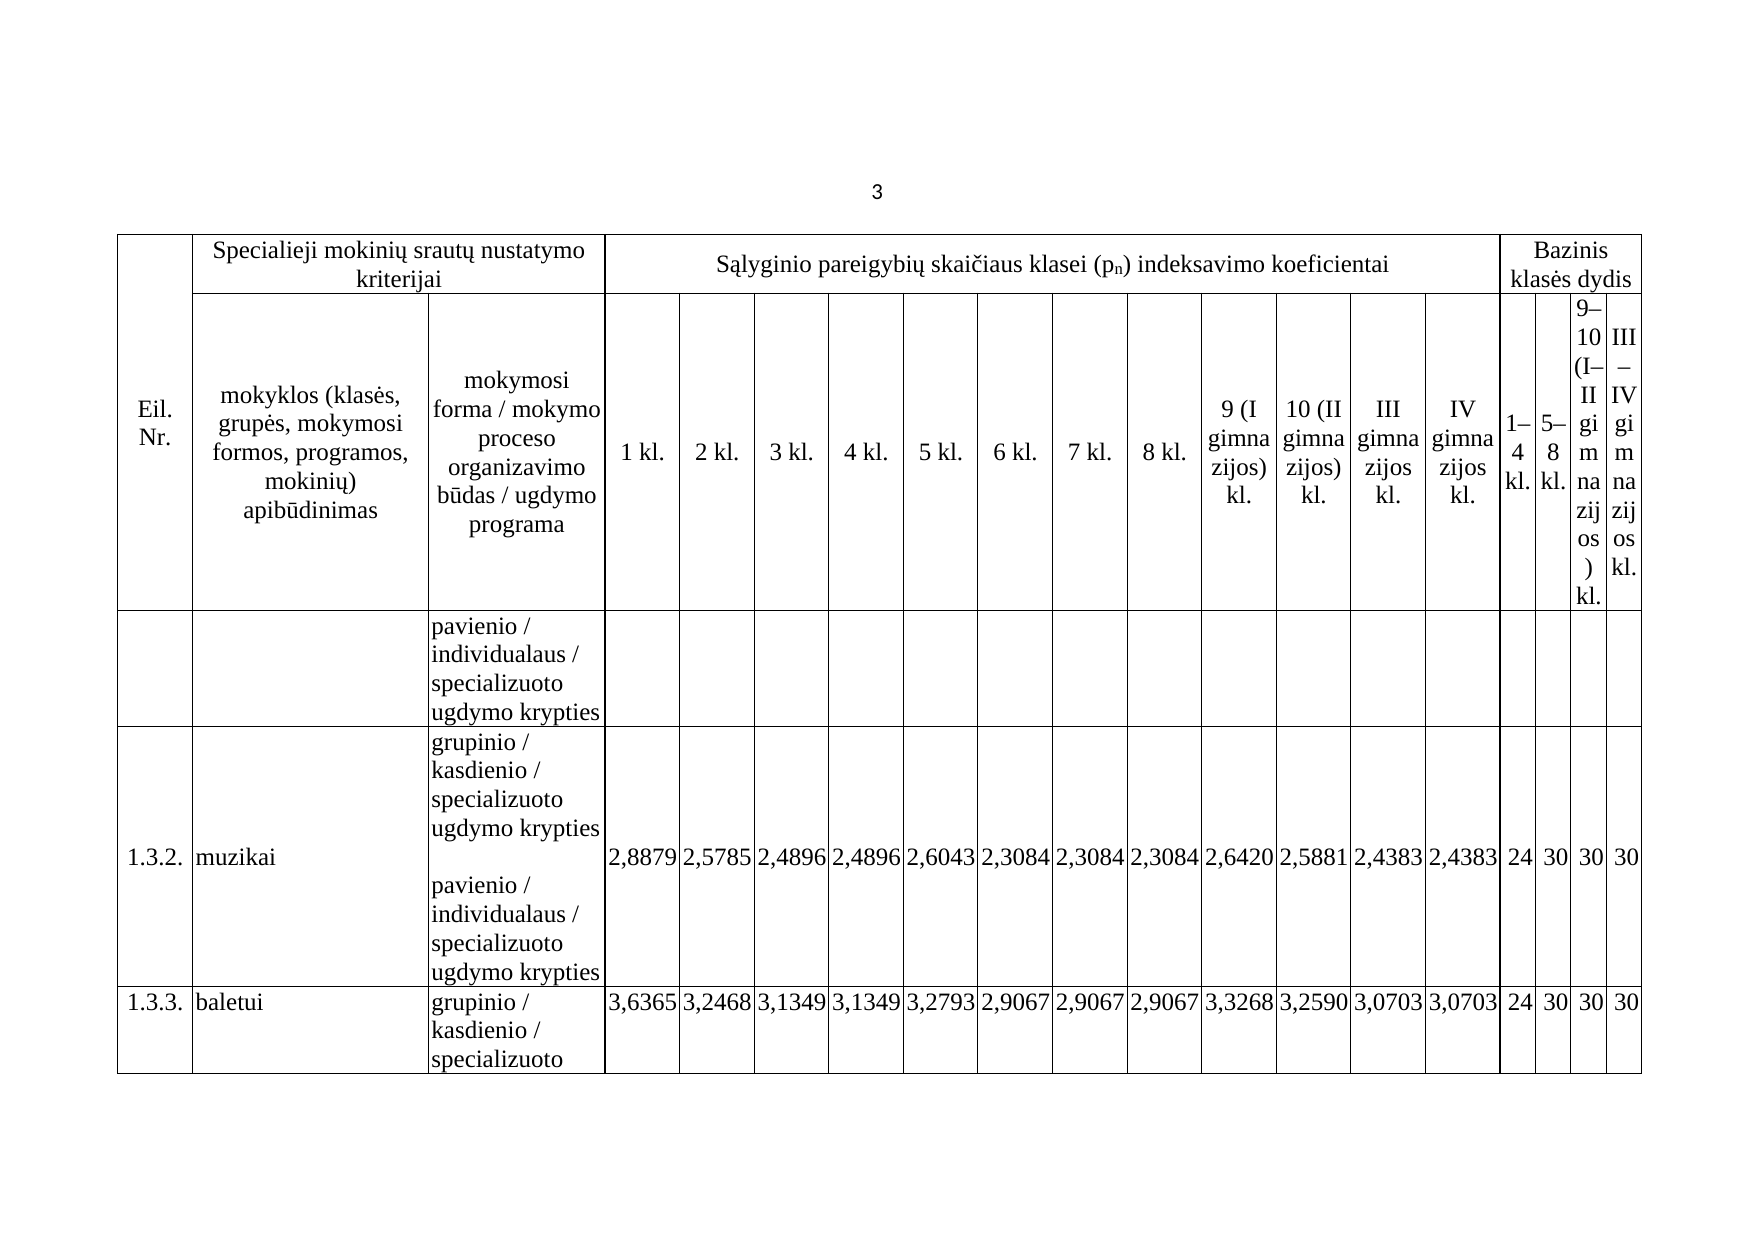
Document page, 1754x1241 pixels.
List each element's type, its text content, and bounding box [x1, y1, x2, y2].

table_cell 5–8 kl. [1536, 294, 1570, 610]
table_cell baletui [193, 987, 428, 1073]
table_cell [1277, 611, 1350, 726]
table_cell [755, 611, 828, 726]
table_cell 9 (I gimnazijos) kl. [1202, 294, 1276, 610]
table_cell 3,3268 [1202, 987, 1276, 1073]
table_cell 2,6043 [904, 727, 977, 986]
table_cell 2 kl. [680, 294, 754, 610]
table_cell 30 [1571, 987, 1606, 1073]
table_cell 3 kl. [755, 294, 828, 610]
table_cell [904, 611, 977, 726]
table_cell 2,3084 [1053, 727, 1127, 986]
table_cell 24 [1501, 987, 1535, 1073]
table_cell 1 kl. [606, 294, 679, 610]
table_cell 2,9067 [1128, 987, 1201, 1073]
table_cell 8 kl. [1128, 294, 1201, 610]
table_cell 2,9067 [978, 987, 1052, 1073]
table_cell 2,5881 [1277, 727, 1350, 986]
table_header Bazinis klasės dydis [1501, 235, 1641, 292]
table_cell 2,4383 [1426, 727, 1499, 986]
table_cell 1–4 kl. [1501, 294, 1535, 610]
table_cell grupinio / kasdienio / specializuoto [429, 987, 604, 1073]
table_cell 30 [1607, 727, 1641, 986]
table_header Specialieji mokinių srautų nustatymo kriterijai [193, 235, 604, 292]
table_cell 2,3084 [978, 727, 1052, 986]
table_cell IV gimnazijos kl. [1426, 294, 1499, 610]
table_cell [1128, 611, 1201, 726]
table_cell III–IV gimnazijos kl. [1607, 294, 1641, 610]
table_header Sąlyginio pareigybių skaičiaus klasei (pn) indeksavimo koeficientai [606, 235, 1499, 292]
table_cell 2,4896 [829, 727, 903, 986]
table_cell [978, 611, 1052, 726]
table_cell [1053, 611, 1127, 726]
table_cell 2,6420 [1202, 727, 1276, 986]
table_cell [1501, 611, 1535, 726]
table_cell [1351, 611, 1425, 726]
table_cell [1607, 611, 1641, 726]
table_cell 1.3.2. [118, 727, 192, 986]
table_cell [193, 611, 428, 726]
table_cell [1536, 611, 1570, 726]
table_cell 2,4896 [755, 727, 828, 986]
table_cell [1426, 611, 1499, 726]
table_cell mokymosi forma / mokymo proceso organizavimo būdas / ugdymo programa [429, 294, 604, 610]
table_cell mokyklos (klasės, grupės, mokymosi formos, programos, mokinių) apibūdinimas [193, 294, 428, 610]
table_cell 3,1349 [829, 987, 903, 1073]
table_cell 30 [1607, 987, 1641, 1073]
table_cell 3,2468 [680, 987, 754, 1073]
table_cell 24 [1501, 727, 1535, 986]
table_cell grupinio / kasdienio / specializuoto ugdymo krypties pavienio / individualaus / specializuoto ugdymo krypties [429, 727, 604, 986]
table_cell 2,9067 [1053, 987, 1127, 1073]
table_cell 10 (II gimnazijos) kl. [1277, 294, 1350, 610]
table_cell 3,6365 [606, 987, 679, 1073]
table_cell 1.3.3. [118, 987, 192, 1073]
table_cell 30 [1536, 727, 1570, 986]
table_cell 30 [1536, 987, 1570, 1073]
table_cell 2,3084 [1128, 727, 1201, 986]
table_cell [680, 611, 754, 726]
table_cell 2,8879 [606, 727, 679, 986]
table_cell 4 kl. [829, 294, 903, 610]
table_cell [606, 611, 679, 726]
table_cell III gimnazijos kl. [1351, 294, 1425, 610]
table_cell 5 kl. [904, 294, 977, 610]
table_cell 2,4383 [1351, 727, 1425, 986]
table_cell [1202, 611, 1276, 726]
table_cell [829, 611, 903, 726]
table_header Eil. Nr. [118, 235, 192, 610]
table_cell [118, 611, 192, 726]
table_cell muzikai [193, 727, 428, 986]
table_cell 3,2793 [904, 987, 977, 1073]
table_cell 30 [1571, 727, 1606, 986]
table_cell pavienio / individualaus / specializuoto ugdymo krypties [429, 611, 604, 726]
table_cell 7 kl. [1053, 294, 1127, 610]
table_cell 3,0703 [1426, 987, 1499, 1073]
table_cell 3,2590 [1277, 987, 1350, 1073]
table_cell 3,1349 [755, 987, 828, 1073]
table_cell 3,0703 [1351, 987, 1425, 1073]
table_cell [1571, 611, 1606, 726]
table_cell 9–10 (I–II gimnazijos) kl. [1571, 294, 1606, 610]
table_cell 6 kl. [978, 294, 1052, 610]
table_cell 2,5785 [680, 727, 754, 986]
